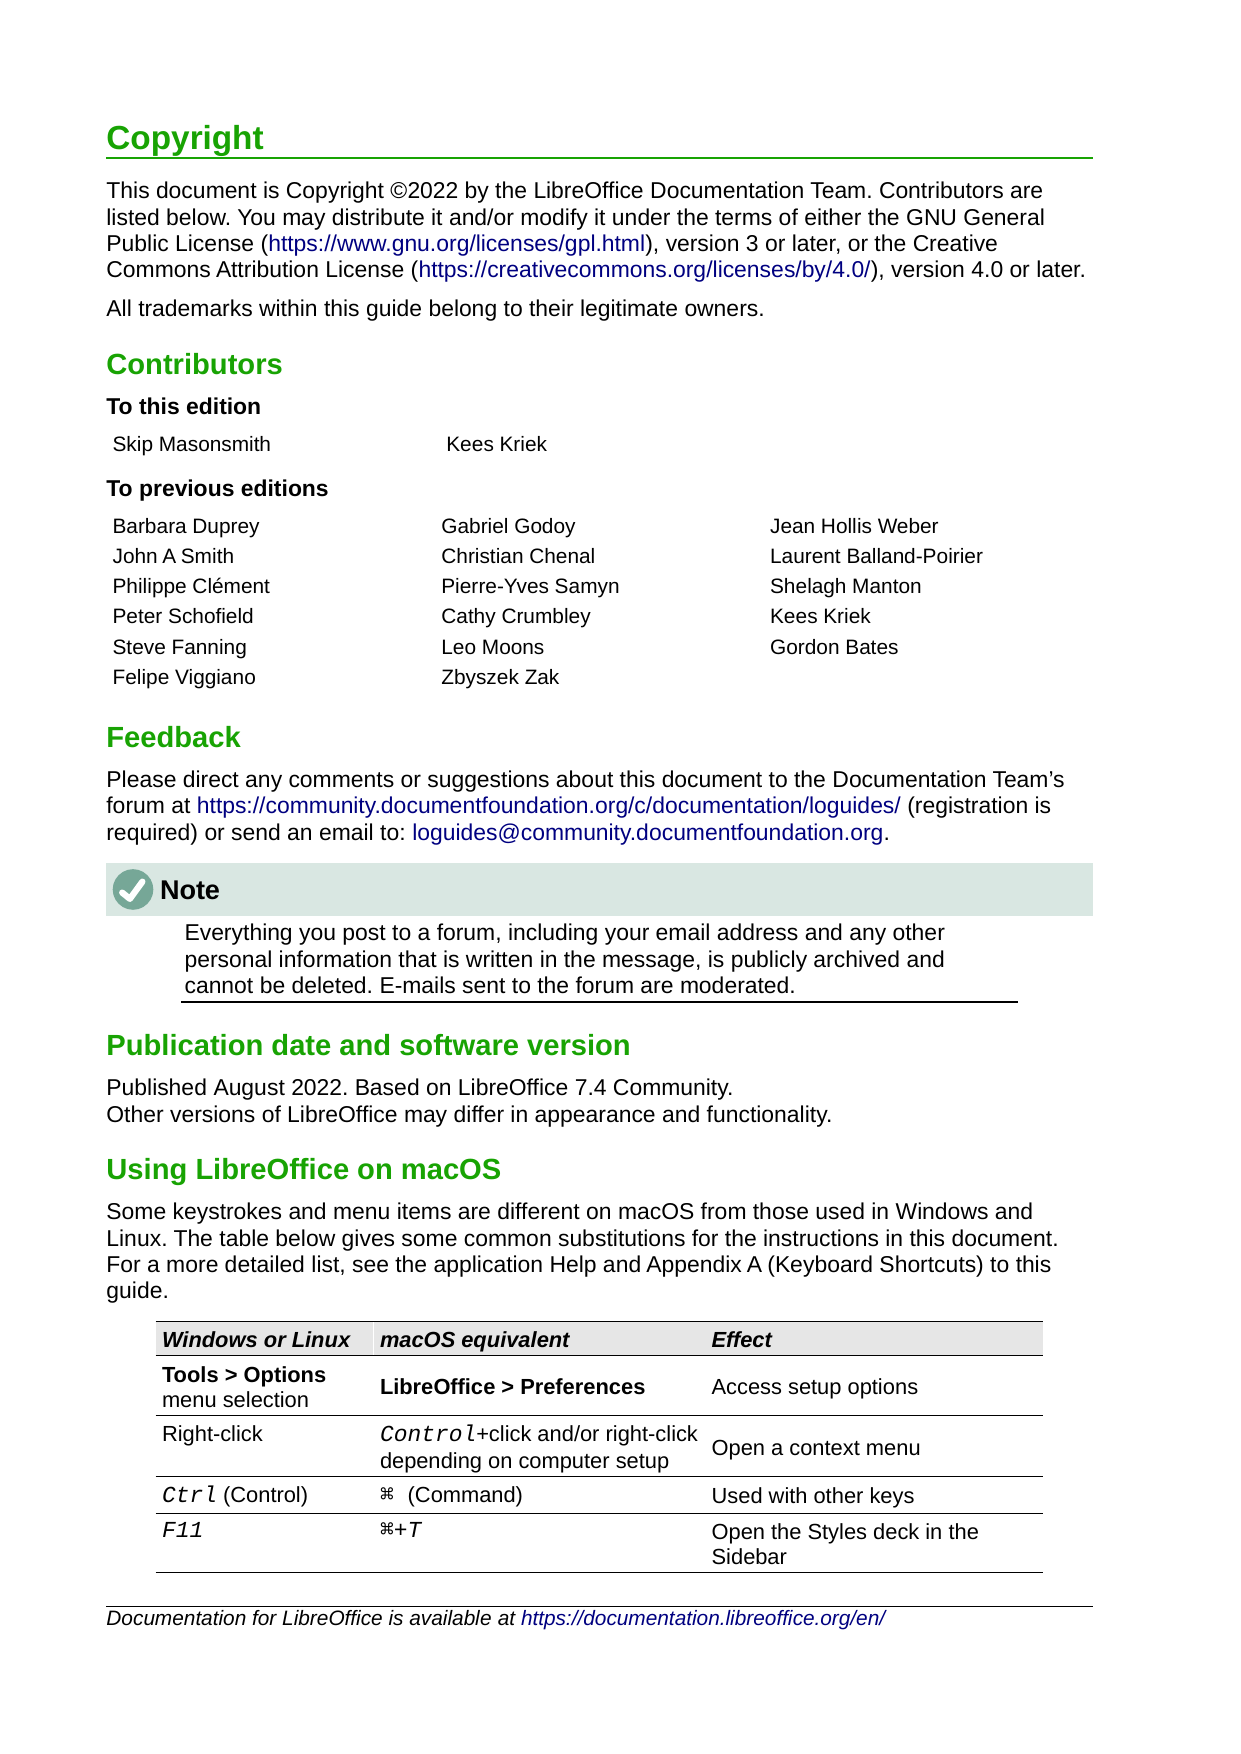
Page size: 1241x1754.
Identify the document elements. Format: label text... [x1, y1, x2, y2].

table_cell Pierre-Yves Samyn [435, 574, 764, 604]
table_cell Gordon Bates [764, 635, 1093, 665]
table_cell Open a context menu [705, 1416, 1043, 1476]
text To this edition [106, 393, 1093, 419]
table_cell Used with other keys [705, 1477, 1043, 1513]
table_header [766, 432, 1093, 463]
text To previous editions [106, 475, 1093, 501]
table_cell Zbyszek Zak [435, 665, 764, 695]
table_cell F11 [156, 1514, 373, 1572]
table_cell Kees Kriek [764, 604, 1093, 634]
subtitle Feedback [106, 720, 1093, 753]
table_header Effect [705, 1322, 1043, 1355]
subtitle Note [106, 863, 1093, 916]
table_cell ⌘ (Command) [374, 1477, 705, 1513]
table_header macOS equivalent [374, 1322, 705, 1355]
table_header Skip Masonsmith [106, 432, 440, 463]
table_cell Christian Chenal [435, 544, 764, 574]
table_header Jean Hollis Weber [764, 514, 1093, 544]
table_header Barbara Duprey [106, 514, 435, 544]
table_cell Right-click [156, 1416, 373, 1476]
table_cell Leo Moons [435, 635, 764, 665]
text Published August 2022. Based on LibreOffice 7.4 Community. Other versions of LibreOffice may differ in appearance and functionality. [106, 1074, 1093, 1127]
text This document is Copyright ©2022 by the LibreOffice Documentation Team. Contributors are listed below. You may distribute it and/or modify it under the terms of either the GNU General Public License (https://www.gnu.org/licenses/gpl.html), version 3 or later, or the Creative Commons Attribution License (https://creativecommons.org/licenses/by/4.0/), version 4.0 or later. [106, 177, 1093, 283]
table_cell Control+click and/or right-click depending on computer setup [374, 1416, 705, 1476]
subtitle Contributors [106, 347, 1093, 380]
text Please direct any comments or suggestions about this document to the Documentation Team’s forum at https://community.documentfoundation.org/c/documentation/loguides/ (registration is required) or send an email to: loguides@community.documentfoundation.org. [106, 766, 1093, 845]
table_cell Cathy Crumbley [435, 604, 764, 634]
table_cell LibreOffice > Preferences [374, 1356, 705, 1415]
table_cell Access setup options [705, 1356, 1043, 1415]
table_header Gabriel Godoy [435, 514, 764, 544]
table_cell Philippe Clément [106, 574, 435, 604]
table_cell John A Smith [106, 544, 435, 574]
subtitle Using LibreOffice on macOS [106, 1152, 1093, 1186]
table_header Kees Kriek [440, 432, 766, 463]
table_header Windows or Linux [156, 1322, 373, 1355]
text Some keystrokes and menu items are different on macOS from those used in Windows and Linux. The table below gives some common substitutions for the instructions in this document. For a more detailed list, see the application Help and Appendix A (Keyboard Shortcuts) to this guide. [106, 1198, 1093, 1303]
text Everything you post to a forum, including your email address and any other personal information that is written in the message, is publicly archived and cannot be deleted. E-mails sent to the forum are moderated. [181, 916, 1018, 1001]
subtitle Copyright [106, 118, 1093, 157]
table_cell Shelagh Manton [764, 574, 1093, 604]
table_cell Tools > Options menu selection [156, 1356, 373, 1415]
table_cell Laurent Balland-Poirier [764, 544, 1093, 574]
table_cell Felipe Viggiano [106, 665, 435, 695]
table_cell [764, 665, 1093, 695]
table_cell ⌘+T [374, 1514, 705, 1572]
table_cell Steve Fanning [106, 635, 435, 665]
table_cell Ctrl (Control) [156, 1477, 373, 1513]
subtitle Publication date and software version [106, 1028, 1093, 1062]
table_cell Peter Schofield [106, 604, 435, 634]
table_cell Open the Styles deck in the Sidebar [705, 1514, 1043, 1572]
text All trademarks within this guide belong to their legitimate owners. [106, 295, 1093, 322]
